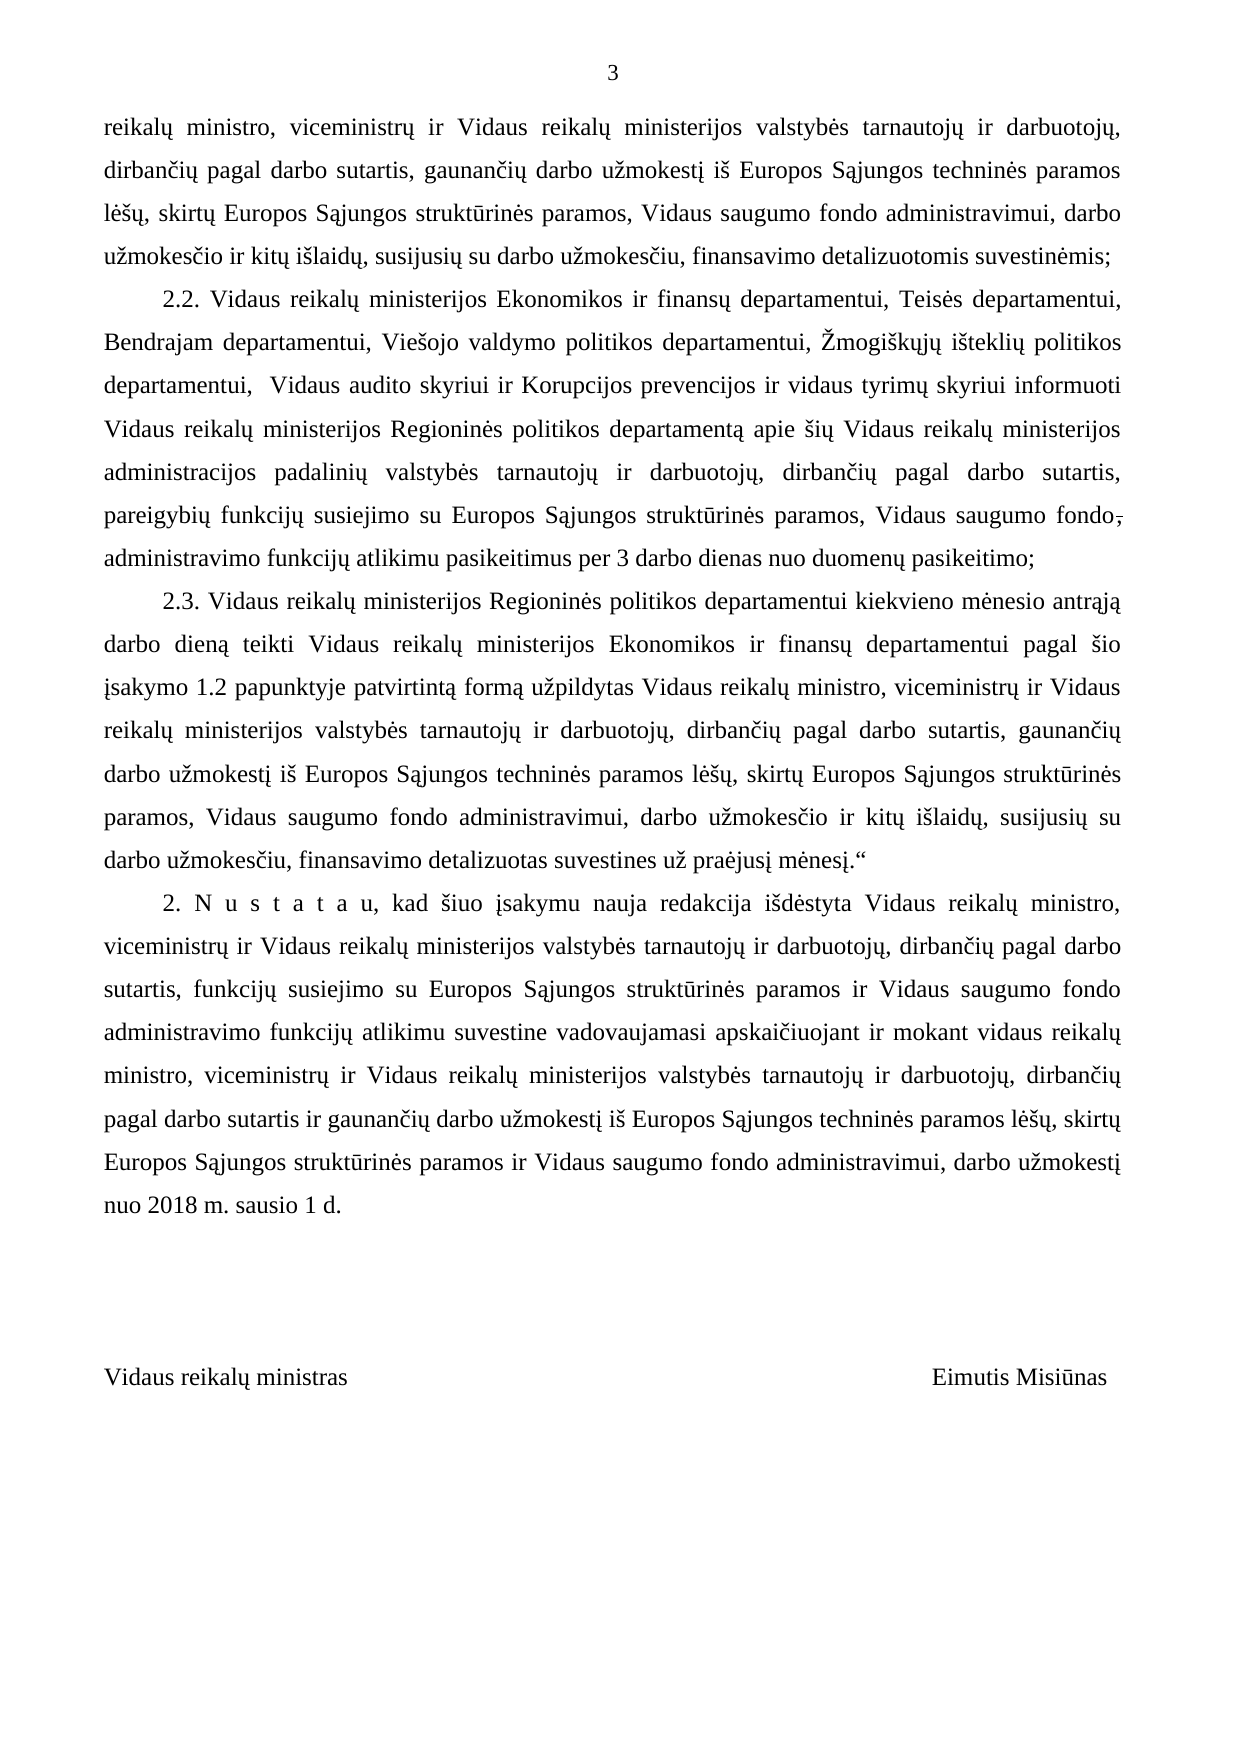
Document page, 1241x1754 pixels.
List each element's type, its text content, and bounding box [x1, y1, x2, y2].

text 2.2. Vidaus reikalų ministerijos Ekonomikos ir finansų departamentui, Teisės departamentui, Bendrajam departamentui, Viešojo valdymo politikos departamentui, Žmogiškųjų išteklių politikos departamentui, Vidaus audito skyriui ir Korupcijos prevencijos ir vidaus tyrimų skyriui informuoti Vidaus reikalų ministerijos Regioninės politikos departamentą apie šių Vidaus reikalų ministerijos administracijos padalinių valstybės tarnautojų ir darbuotojų, dirbančių pagal darbo sutartis, pareigybių funkcijų susiejimo su Europos Sąjungos struktūrinės paramos, Vidaus saugumo fondo, administravimo funkcijų atlikimu pasikeitimus per 3 darbo dienas nuo duomenų pasikeitimo; [103, 284, 1122, 572]
text 2.3. Vidaus reikalų ministerijos Regioninės politikos departamentui kiekvieno mėnesio antrąją darbo dieną teikti Vidaus reikalų ministerijos Ekonomikos ir finansų departamentui pagal šio įsakymo 1.2 papunktyje patvirtintą formą užpildytas Vidaus reikalų ministro, viceministrų ir Vidaus reikalų ministerijos valstybės tarnautojų ir darbuotojų, dirbančių pagal darbo sutartis, gaunančių darbo užmokestį iš Europos Sąjungos techninės paramos lėšų, skirtų Europos Sąjungos struktūrinės paramos, Vidaus saugumo fondo administravimui, darbo užmokesčio ir kitų išlaidų, susijusių su darbo užmokesčiu, finansavimo detalizuotas suvestines už praėjusį mėnesį.“ [103, 586, 1122, 874]
text 2. N u s t a t a u, kad šiuo įsakymu nauja redakcija išdėstyta Vidaus reikalų ministro, viceministrų ir Vidaus reikalų ministerijos valstybės tarnautojų ir darbuotojų, dirbančių pagal darbo sutartis, funkcijų susiejimo su Europos Sąjungos struktūrinės paramos ir Vidaus saugumo fondo administravimo funkcijų atlikimu suvestine vadovaujamasi apskaičiuojant ir mokant vidaus reikalų ministro, viceministrų ir Vidaus reikalų ministerijos valstybės tarnautojų ir darbuotojų, dirbančių pagal darbo sutartis ir gaunančių darbo užmokestį iš Europos Sąjungos techninės paramos lėšų, skirtų Europos Sąjungos struktūrinės paramos ir Vidaus saugumo fondo administravimui, darbo užmokestį nuo 2018 m. sausio 1 d. [103, 888, 1122, 1219]
text reikalų ministro, viceministrų ir Vidaus reikalų ministerijos valstybės tarnautojų ir darbuotojų, dirbančių pagal darbo sutartis, gaunančių darbo užmokestį iš Europos Sąjungos techninės paramos lėšų, skirtų Europos Sąjungos struktūrinės paramos, Vidaus saugumo fondo administravimui, darbo užmokesčio ir kitų išlaidų, susijusių su darbo užmokesčiu, finansavimo detalizuotomis suvestinėmis; [103, 112, 1122, 270]
text Vidaus reikalų ministras Eimutis Misiūnas [103, 1362, 1122, 1391]
